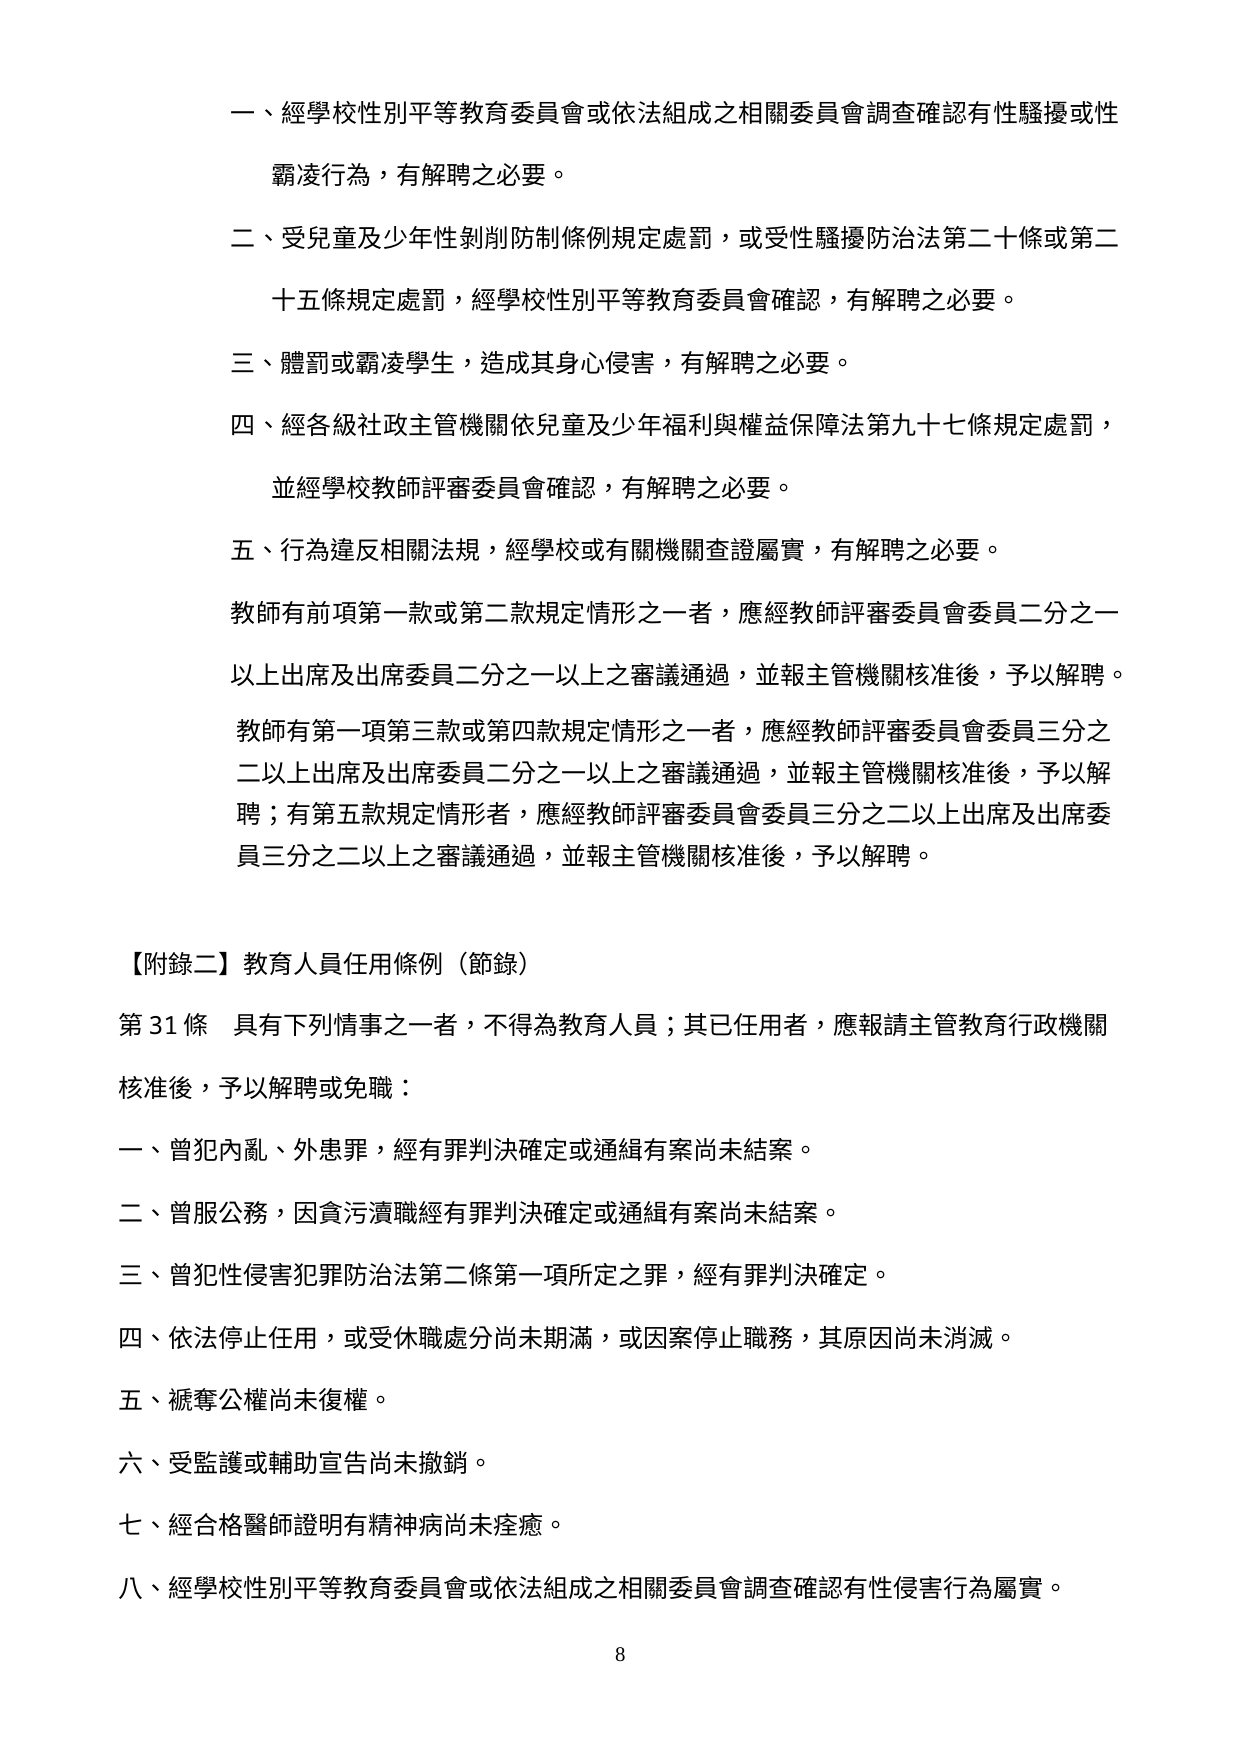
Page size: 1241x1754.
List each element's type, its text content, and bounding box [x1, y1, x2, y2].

text 二、曾服公務，因貪污瀆職經有罪判決確定或通緝有案尚未結案。 [118, 1169, 1122, 1232]
text 七、經合格醫師證明有精神病尚未痊癒。 [118, 1482, 1122, 1544]
text 一、經學校性別平等教育委員會或依法組成之相關委員會調查確認有性騷擾或性霸凌行為，有解聘之必要。 [230, 69, 1122, 194]
text 五、行為違反相關法規，經學校或有關機關查證屬實，有解聘之必要。 [230, 507, 1122, 569]
text 三、曾犯性侵害犯罪防治法第二條第一項所定之罪，經有罪判決確定。 [118, 1232, 1122, 1294]
text 教師有前項第一款或第二款規定情形之一者，應經教師評審委員會委員二分之一以上出席及出席委員二分之一以上之審議通過，並報主管機關核准後，予以解聘。 [230, 569, 1122, 694]
text 一、曾犯內亂、外患罪，經有罪判決確定或通緝有案尚未結案。 [118, 1107, 1122, 1169]
text 第31條 具有下列情事之一者，不得為教育人員；其已任用者，應報請主管教育行政機關核准後，予以解聘或免職： [118, 982, 1122, 1107]
text 五、褫奪公權尚未復權。 [118, 1357, 1122, 1419]
text 二、受兒童及少年性剝削防制條例規定處罰，或受性騷擾防治法第二十條或第二十五條規定處罰，經學校性別平等教育委員會確認，有解聘之必要。 [230, 194, 1122, 319]
text 【附錄二】教育人員任用條例（節錄） [118, 940, 1122, 982]
text 六、受監護或輔助宣告尚未撤銷。 [118, 1419, 1122, 1482]
text 八、經學校性別平等教育委員會或依法組成之相關委員會調查確認有性侵害行為屬實。 [118, 1544, 1122, 1607]
text 四、依法停止任用，或受休職處分尚未期滿，或因案停止職務，其原因尚未消滅。 [118, 1294, 1122, 1357]
text 教師有第一項第三款或第四款規定情形之一者，應經教師評審委員會委員三分之二以上出席及出席委員二分之一以上之審議通過，並報主管機關核准後，予以解聘；有第五款規定情形者，應經教師評審委員會委員三分之二以上出席及出席委員三分之二以上之審議通過，並報主管機關核准後，予以解聘。 [236, 707, 1122, 874]
text 四、經各級社政主管機關依兒童及少年福利與權益保障法第九十七條規定處罰，並經學校教師評審委員會確認，有解聘之必要。 [230, 382, 1122, 507]
text 三、體罰或霸凌學生，造成其身心侵害，有解聘之必要。 [230, 319, 1122, 382]
